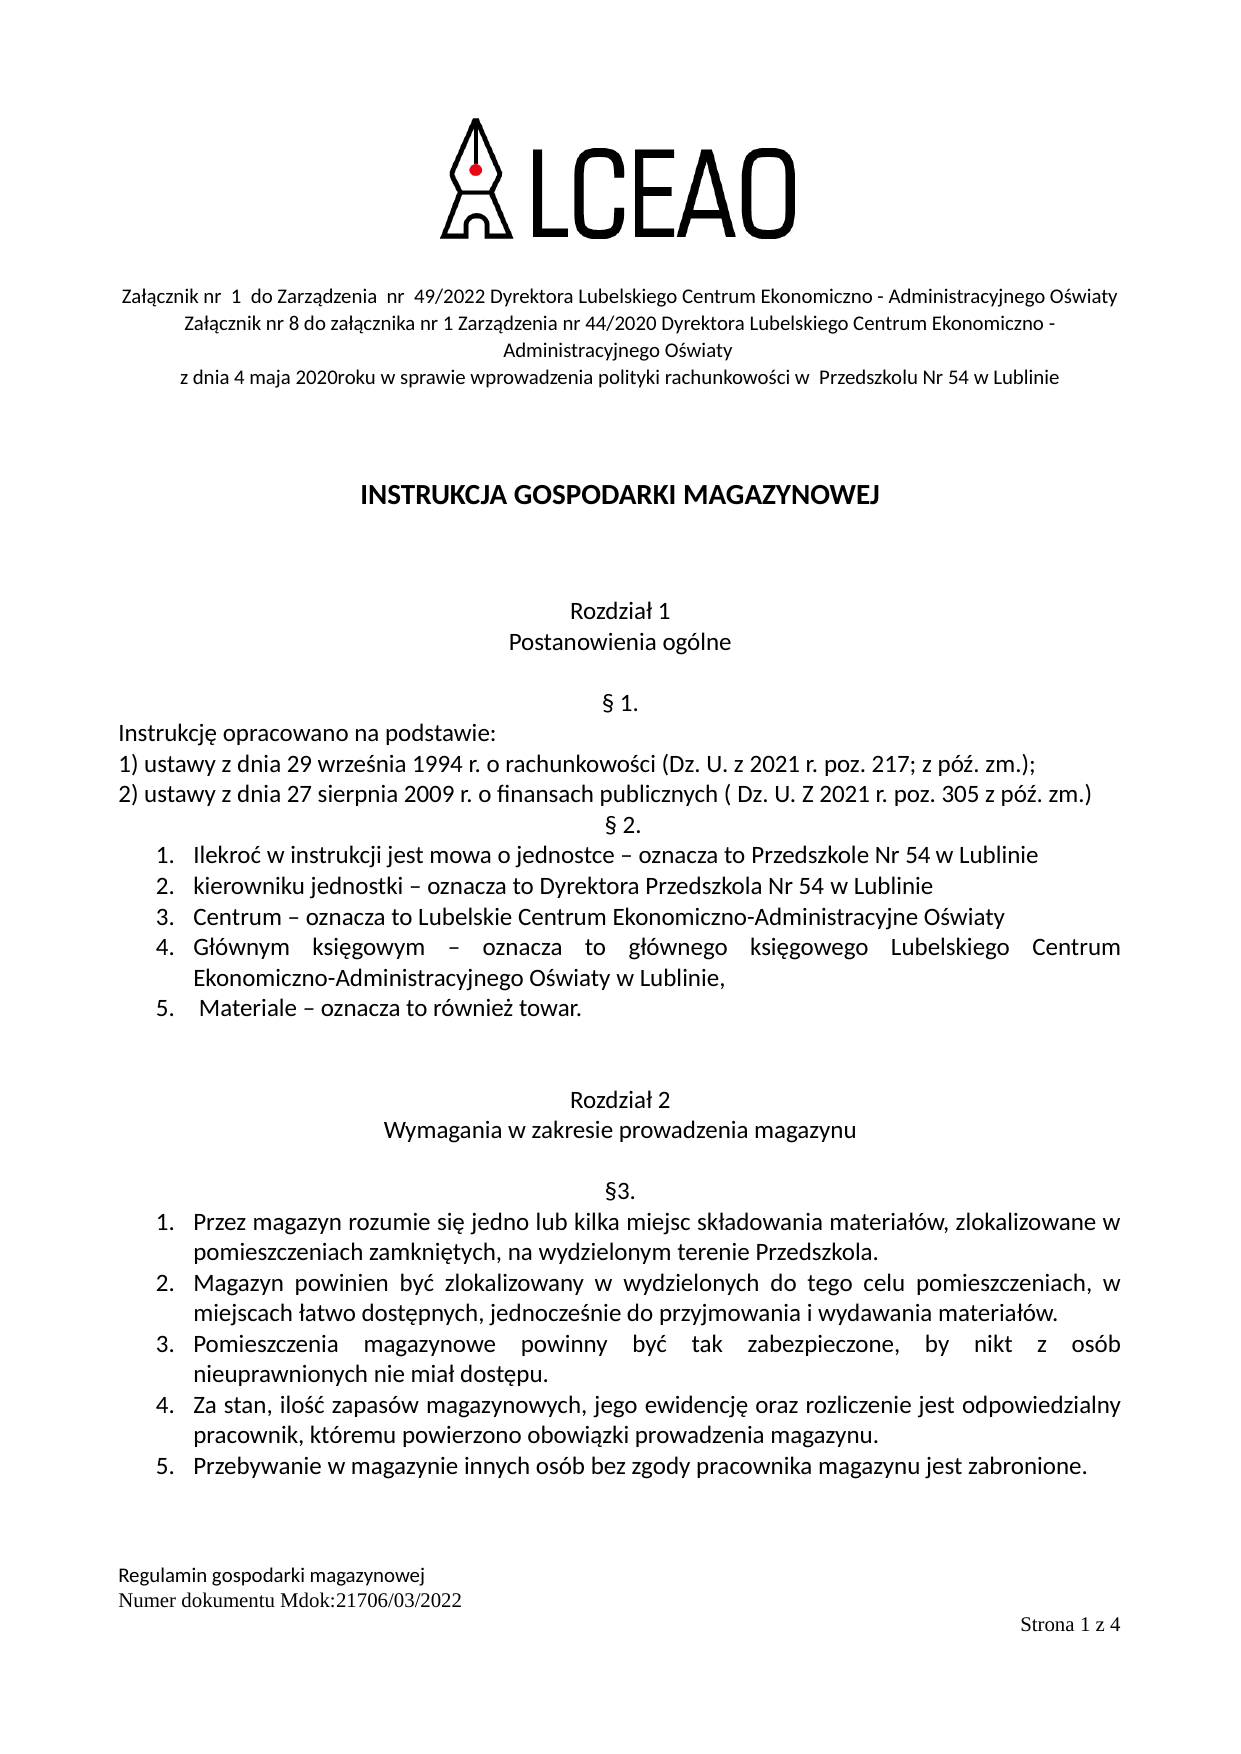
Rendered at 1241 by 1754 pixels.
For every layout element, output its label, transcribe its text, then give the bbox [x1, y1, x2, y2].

text 2) ustawy z dnia 27 sierpnia 2009 r. o finansach publicznych ( Dz. U. Z 2021 r. poz. 305 z póź. zm.) [118, 779, 1122, 809]
text § 1. [118, 687, 1122, 718]
text Instrukcję opracowano na podstawie: [118, 718, 1122, 748]
list Pomieszczenia magazynowe powinny być tak zabezpieczone, by nikt z osób nieuprawnionych nie miał dostępu. [156, 1328, 1122, 1389]
text Rozdział 1 [118, 596, 1122, 626]
text Załącznik nr 8 do załącznika nr 1 Zarządzenia nr 44/2020 Dyrektora Lubelskiego Centrum Ekonomiczno - Administracyjnego Oświaty z dnia 4 maja 2020roku w sprawie wprowadzenia polityki rachunkowości w Przedszkolu Nr 54 w Lublinie [118, 310, 1122, 390]
text Wymagania w zakresie prowadzenia magazynu [118, 1114, 1122, 1145]
list Ilekroć w instrukcji jest mowa o jednostce – oznacza to Przedszkole Nr 54 w Lublinie [156, 840, 1122, 870]
text §3. [118, 1175, 1122, 1206]
text Postanowienia ogólne [118, 626, 1122, 657]
text Załącznik nr 1 do Zarządzenia nr 49/2022 Dyrektora Lubelskiego Centrum Ekonomiczno - Administracyjnego Oświaty [118, 283, 1122, 308]
text INSTRUKCJA GOSPODARKI MAGAZYNOWEJ [118, 476, 1122, 511]
list Przebywanie w magazynie innych osób bez zgody pracownika magazynu jest zabronione. [156, 1450, 1122, 1481]
list Magazyn powinien być zlokalizowany w wydzielonych do tego celu pomieszczeniach, w miejscach łatwo dostępnych, jednocześnie do przyjmowania i wydawania materiałów. [156, 1267, 1122, 1328]
list kierowniku jednostki – oznacza to Dyrektora Przedszkola Nr 54 w Lublinie [156, 870, 1122, 901]
text 1) ustawy z dnia 29 września 1994 r. o rachunkowości (Dz. U. z 2021 r. poz. 217; z póź. zm.); [118, 748, 1122, 779]
list Przez magazyn rozumie się jedno lub kilka miejsc składowania materiałów, zlokalizowane w pomieszczeniach zamkniętych, na wydzielonym terenie Przedszkola. [156, 1206, 1122, 1267]
text § 2. [118, 809, 1122, 840]
list Centrum – oznacza to Lubelskie Centrum Ekonomiczno-Administracyjne Oświaty [156, 901, 1122, 931]
list Głównym księgowym – oznacza to głównego księgowego Lubelskiego Centrum Ekonomiczno-Administracyjnego Oświaty w Lublinie, [156, 931, 1122, 992]
picture [118, 118, 1123, 255]
list Materiale – oznacza to również towar. [156, 992, 1122, 1023]
list Za stan, ilość zapasów magazynowych, jego ewidencję oraz rozliczenie jest odpowiedzialny pracownik, któremu powierzono obowiązki prowadzenia magazynu. [156, 1389, 1122, 1450]
text Rozdział 2 [118, 1084, 1122, 1114]
